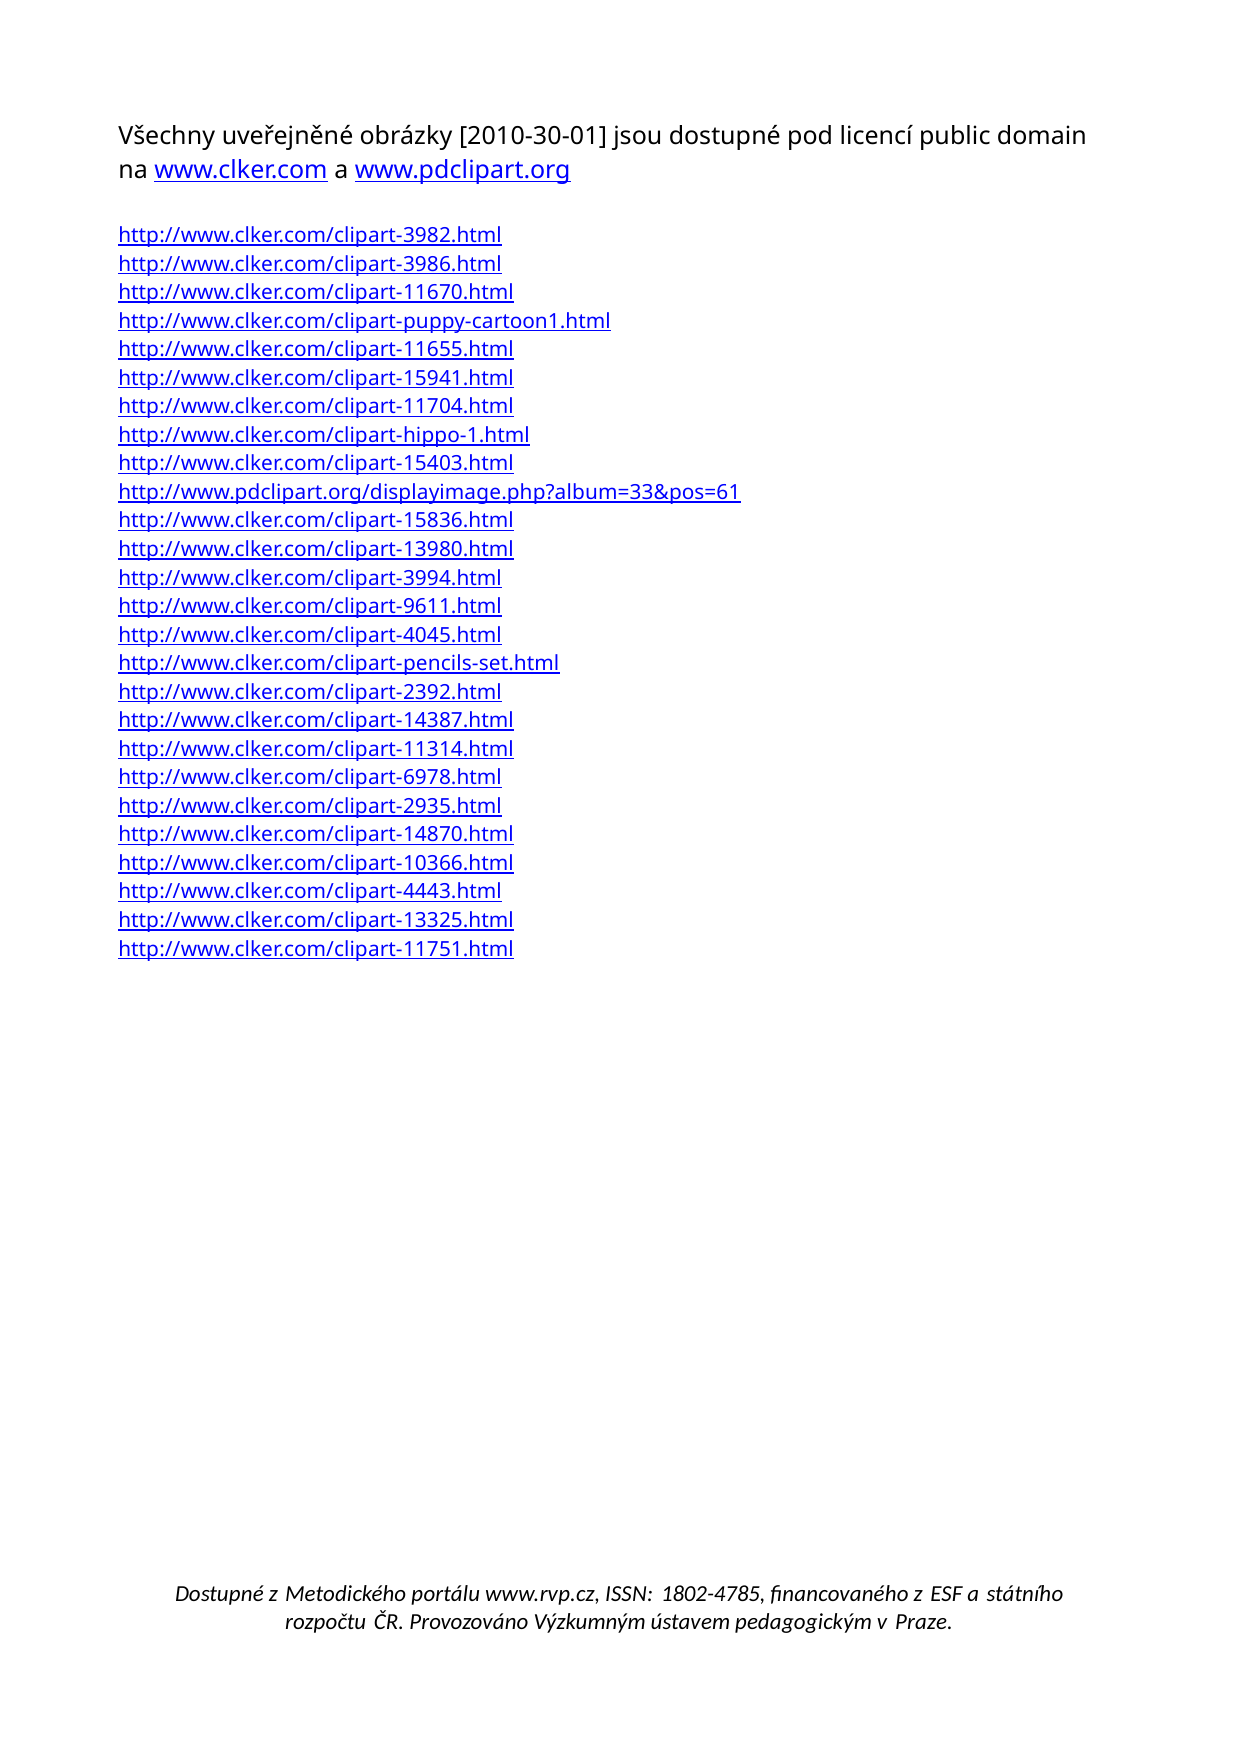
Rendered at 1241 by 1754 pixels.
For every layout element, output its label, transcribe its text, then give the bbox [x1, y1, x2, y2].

text Všechny uveřejněné obrázky [2010-30-01] jsou dostupné pod licencí public domain na www.clker.com a www.pdclipart.org [118, 118, 1122, 186]
text http://www.clker.com/clipart-3994.html [118, 562, 1122, 591]
text http://www.clker.com/clipart-pencils-set.html [118, 648, 1122, 677]
text http://www.clker.com/clipart-14387.html [118, 705, 1122, 734]
text http://www.clker.com/clipart-10366.html [118, 848, 1122, 876]
text http://www.clker.com/clipart-hippo-1.html [118, 420, 1122, 448]
text http://www.clker.com/clipart-11751.html [118, 933, 1122, 962]
text http://www.clker.com/clipart-13325.html [118, 905, 1122, 933]
text http://www.clker.com/clipart-9611.html [118, 591, 1122, 619]
text http://www.clker.com/clipart-15941.html [118, 363, 1122, 391]
text http://www.clker.com/clipart-6978.html [118, 762, 1122, 791]
text http://www.clker.com/clipart-11670.html [118, 277, 1122, 306]
text http://www.clker.com/clipart-3982.html [118, 220, 1122, 248]
text http://www.clker.com/clipart-2935.html [118, 791, 1122, 819]
text http://www.clker.com/clipart-13980.html [118, 534, 1122, 562]
text http://www.clker.com/clipart-14870.html [118, 819, 1122, 848]
text http://www.clker.com/clipart-11704.html [118, 391, 1122, 420]
text http://www.clker.com/clipart-15836.html [118, 505, 1122, 534]
text http://www.clker.com/clipart-4443.html [118, 876, 1122, 905]
text http://www.clker.com/clipart-3986.html [118, 248, 1122, 277]
text http://www.pdclipart.org/displayimage.php?album=33&pos=61 [118, 477, 1122, 505]
text http://www.clker.com/clipart-15403.html [118, 448, 1122, 477]
text http://www.clker.com/clipart-puppy-cartoon1.html [118, 306, 1122, 334]
text http://www.clker.com/clipart-4045.html [118, 619, 1122, 648]
text http://www.clker.com/clipart-11655.html [118, 334, 1122, 363]
text http://www.clker.com/clipart-11314.html [118, 734, 1122, 762]
text http://www.clker.com/clipart-2392.html [118, 677, 1122, 705]
